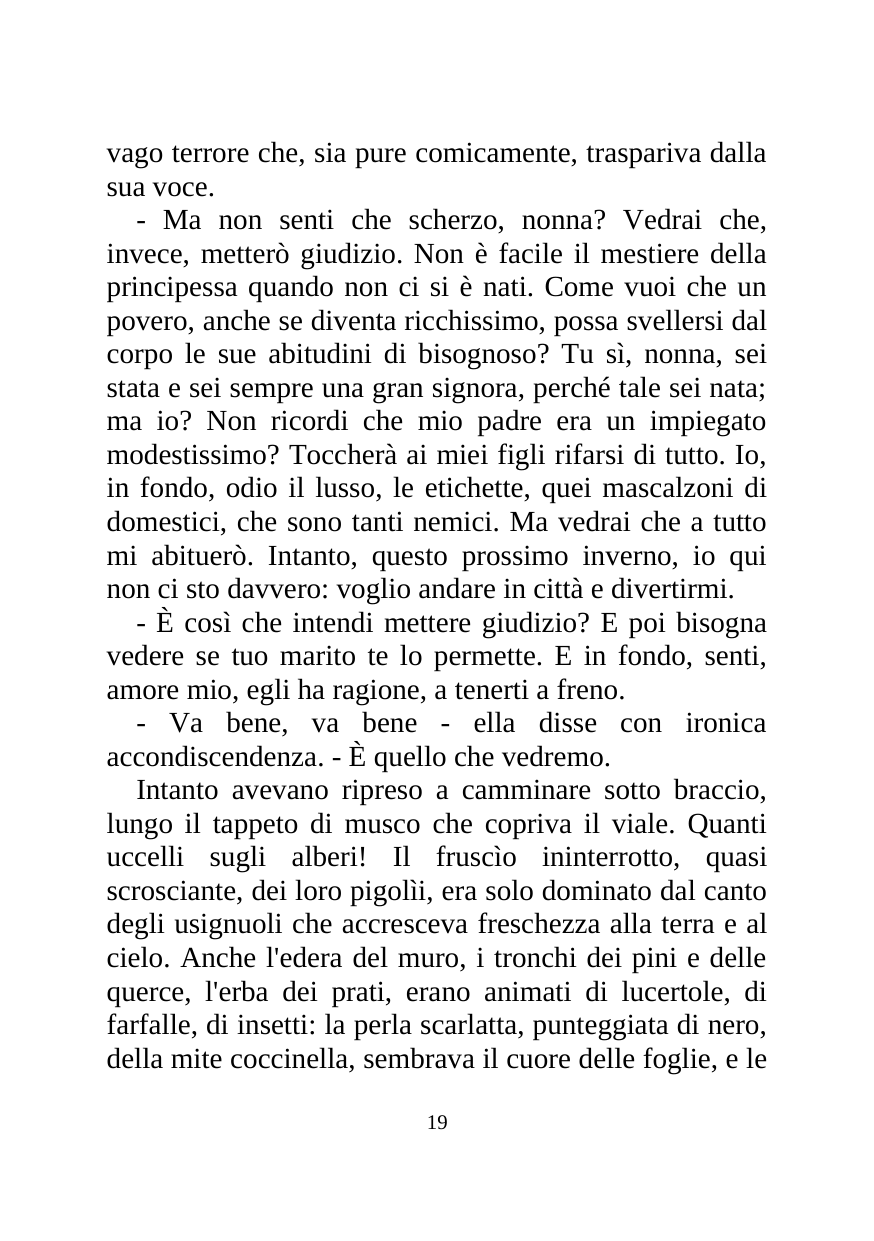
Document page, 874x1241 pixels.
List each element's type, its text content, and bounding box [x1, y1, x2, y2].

text Intanto avevano ripreso a camminare sotto braccio, lungo il tappeto di musco che copriva il viale. Quanti uccelli sugli alberi! Il fruscìo ininterrotto, quasi scrosciante, dei loro pigolìi, era solo dominato dal canto degli usignuoli che accresceva freschezza alla terra e al cielo. Anche l'edera del muro, i tronchi dei pini e delle querce, l'erba dei prati, erano animati di lucertole, di farfalle, di insetti: la perla scarlatta, punteggiata di nero, della mite coccinella, sembrava il cuore delle foglie, e le [106, 772, 768, 1074]
text - Va bene, va bene - ella disse con ironica accondiscendenza. - È quello che vedremo. [106, 705, 768, 772]
text - Ma non senti che scherzo, nonna? Vedrai che, invece, metterò giudizio. Non è facile il mestiere della principessa quando non ci si è nati. Come vuoi che un povero, anche se diventa ricchissimo, possa svellersi dal corpo le sue abitudini di bisognoso? Tu sì, nonna, sei stata e sei sempre una gran signora, perché tale sei nata; ma io? Non ricordi che mio padre era un impiegato modestissimo? Toccherà ai miei figli rifarsi di tutto. Io, in fondo, odio il lusso, le etichette, quei mascalzoni di domestici, che sono tanti nemici. Ma vedrai che a tutto mi abituerò. Intanto, questo prossimo inverno, io qui non ci sto davvero: voglio andare in città e divertirmi. [106, 202, 768, 605]
text vago terrore che, sia pure comicamente, traspariva dalla sua voce. [106, 135, 768, 202]
text - È così che intendi mettere giudizio? E poi bisogna vedere se tuo marito te lo permette. E in fondo, senti, amore mio, egli ha ragione, a tenerti a freno. [106, 605, 768, 705]
